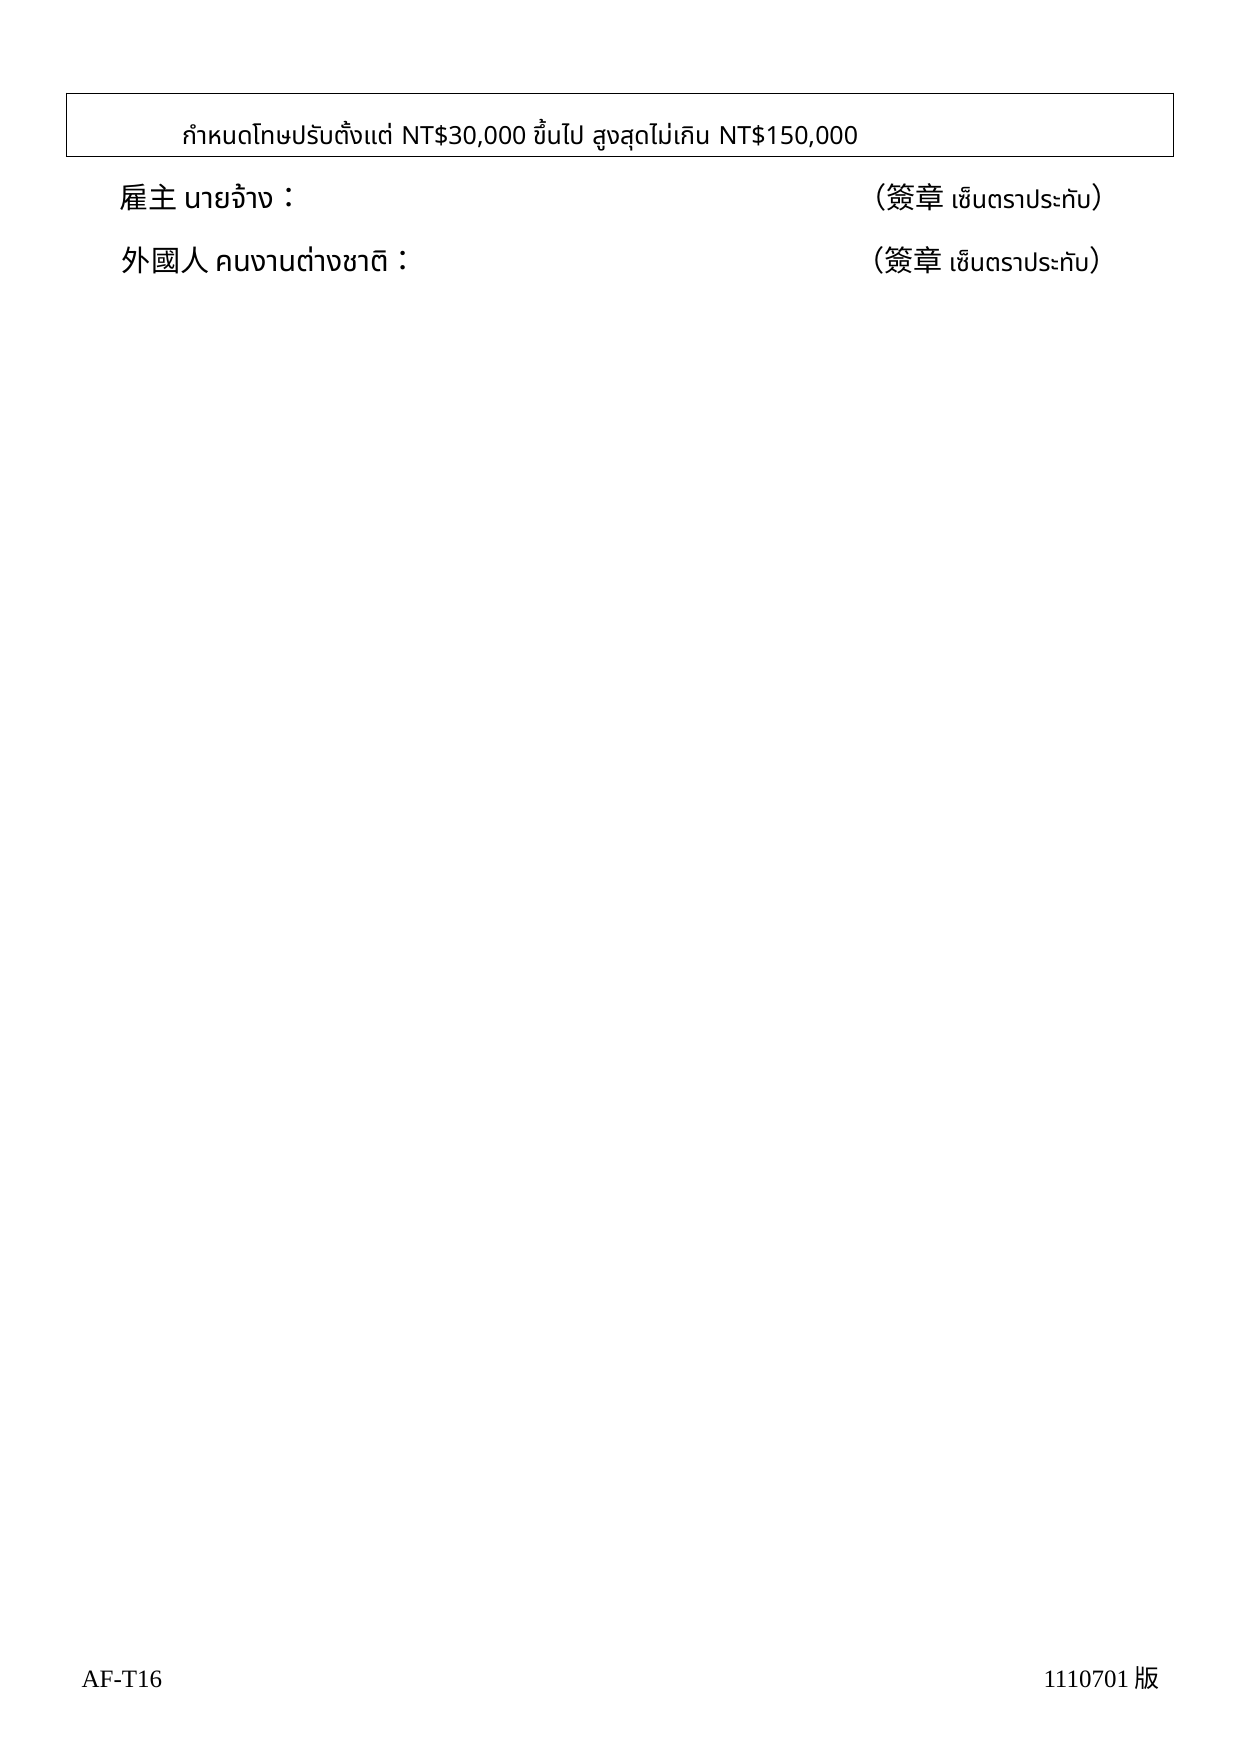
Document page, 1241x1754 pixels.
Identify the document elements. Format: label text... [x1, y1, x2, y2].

text 雇主นายจ้าง： （簽章เซ็นตราประทับ） [58, 157, 1181, 219]
text 外國人คนงานต่างชาติ： （簽章เซ็นตราประทับ） [59, 219, 1181, 282]
table_cell กำหนดโทษปรับตั้งแต่ NT$30,000 ขึ้นไป สูงสุดไม่เกิน NT$150,000 [67, 94, 1173, 156]
